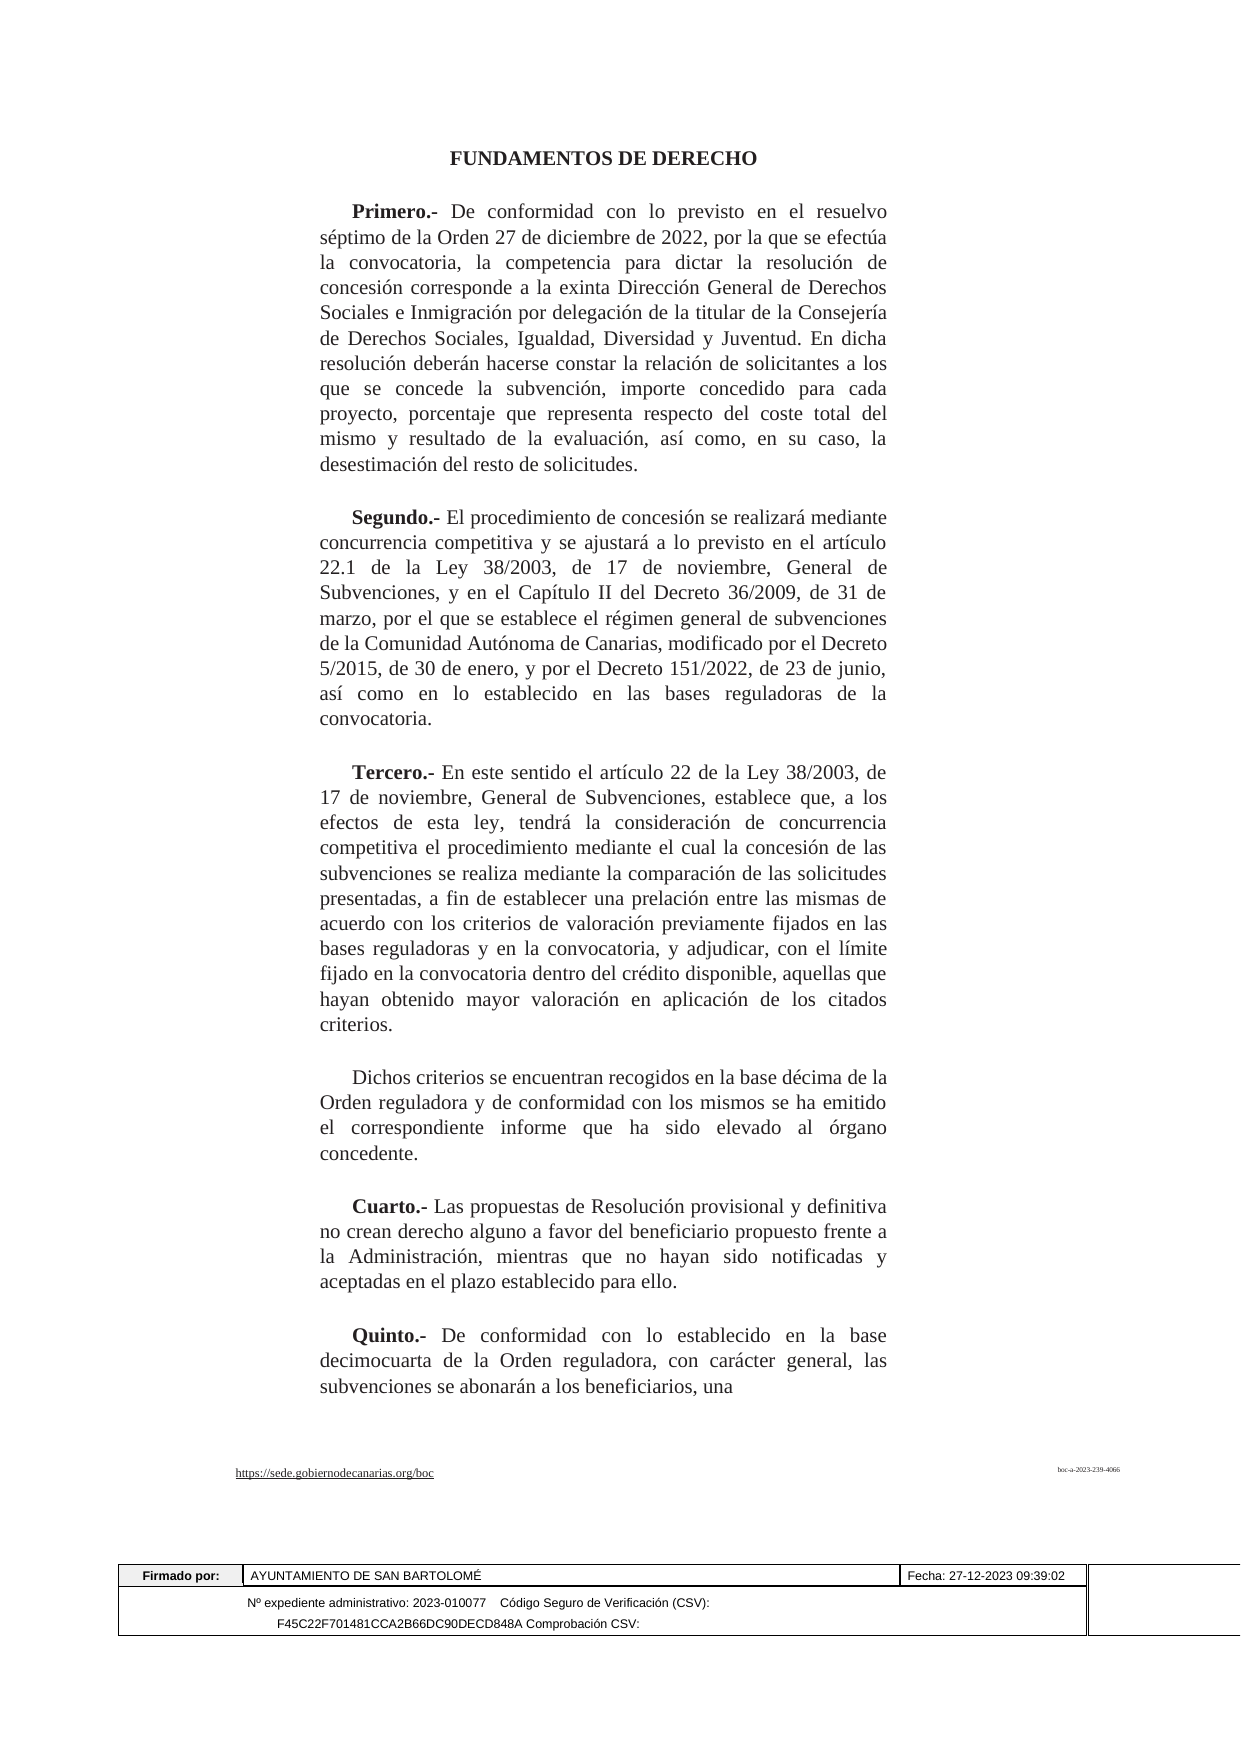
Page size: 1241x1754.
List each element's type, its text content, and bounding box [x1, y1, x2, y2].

text FUNDAMENTOS DE DERECHO [378, 146, 828, 170]
text Segundo.- El procedimiento de concesión se realizará mediante concurrencia competitiva y se ajustará a lo previsto en el artículo 22.1 de la Ley 38/2003, de 17 de noviembre, General de Subvenciones, y en el Capítulo II del Decreto 36/2009, de 31 de marzo, por el que se establece el régimen general de subvenciones de la Comunidad Autónoma de Canarias, modificado por el Decreto 5/2015, de 30 de enero, y por el Decreto 151/2022, de 23 de junio, así como en lo establecido en las bases reguladoras de la convocatoria. [319, 505, 888, 730]
text Tercero.- En este sentido el artículo 22 de la Ley 38/2003, de 17 de noviembre, General de Subvenciones, establece que, a los efectos de esta ley, tendrá la consideración de concurrencia competitiva el procedimiento mediante el cual la concesión de las subvenciones se realiza mediante la comparación de las solicitudes presentadas, a fin de establecer una prelación entre las mismas de acuerdo con los criterios de valoración previamente fijados en las bases reguladoras y en la convocatoria, y adjudicar, con el límite fijado en la convocatoria dentro del crédito disponible, aquellas que hayan obtenido mayor valoración en aplicación de los citados criterios. [319, 759, 888, 1036]
table_cell Nº expediente administrativo: 2023-010077 Código Seguro de Verificación (CSV): F45C22F701481CCA2B66DC90DECD848A Comprobación CSV: [119, 1587, 1086, 1635]
text Dichos criterios se encuentran recogidos en la base décima de la Orden reguladora y de conformidad con los mismos se ha emitido el correspondiente informe que ha sido elevado al órgano concedente. [319, 1065, 888, 1164]
table_header Firmado por: [119, 1565, 242, 1583]
text https://sede.gobiernodecanarias.org/boc boc-a-2023-239-4066 [235, 1466, 1122, 1480]
text Primero.- De conformidad con lo previsto en el resuelvo séptimo de la Orden 27 de diciembre de 2022, por la que se efectúa la convocatoria, la competencia para dictar la resolución de concesión corresponde a la exinta Dirección General de Derechos Sociales e Inmigración por delegación de la titular de la Consejería de Derechos Sociales, Igualdad, Diversidad y Juventud. En dicha resolución deberán hacerse constar la relación de solicitantes a los que se concede la subvención, importe concedido para cada proyecto, porcentaje que representa respecto del coste total del mismo y resultado de la evaluación, así como, en su caso, la desestimación del resto de solicitudes. [319, 199, 888, 476]
table_header [1089, 1565, 1240, 1635]
table_header AYUNTAMIENTO DE SAN BARTOLOMÉ [244, 1565, 899, 1585]
text Quinto.- De conformidad con lo establecido en la base decimocuarta de la Orden reguladora, con carácter general, las subvenciones se abonarán a los beneficiarios, una [319, 1323, 888, 1398]
text Cuarto.- Las propuestas de Resolución provisional y definitiva no crean derecho alguno a favor del beneficiario propuesto frente a la Administración, mientras que no hayan sido notificadas y aceptadas en el plazo establecido para ello. [319, 1194, 888, 1293]
table_header Fecha: 27-12-2023 09:39:02 [901, 1565, 1086, 1585]
